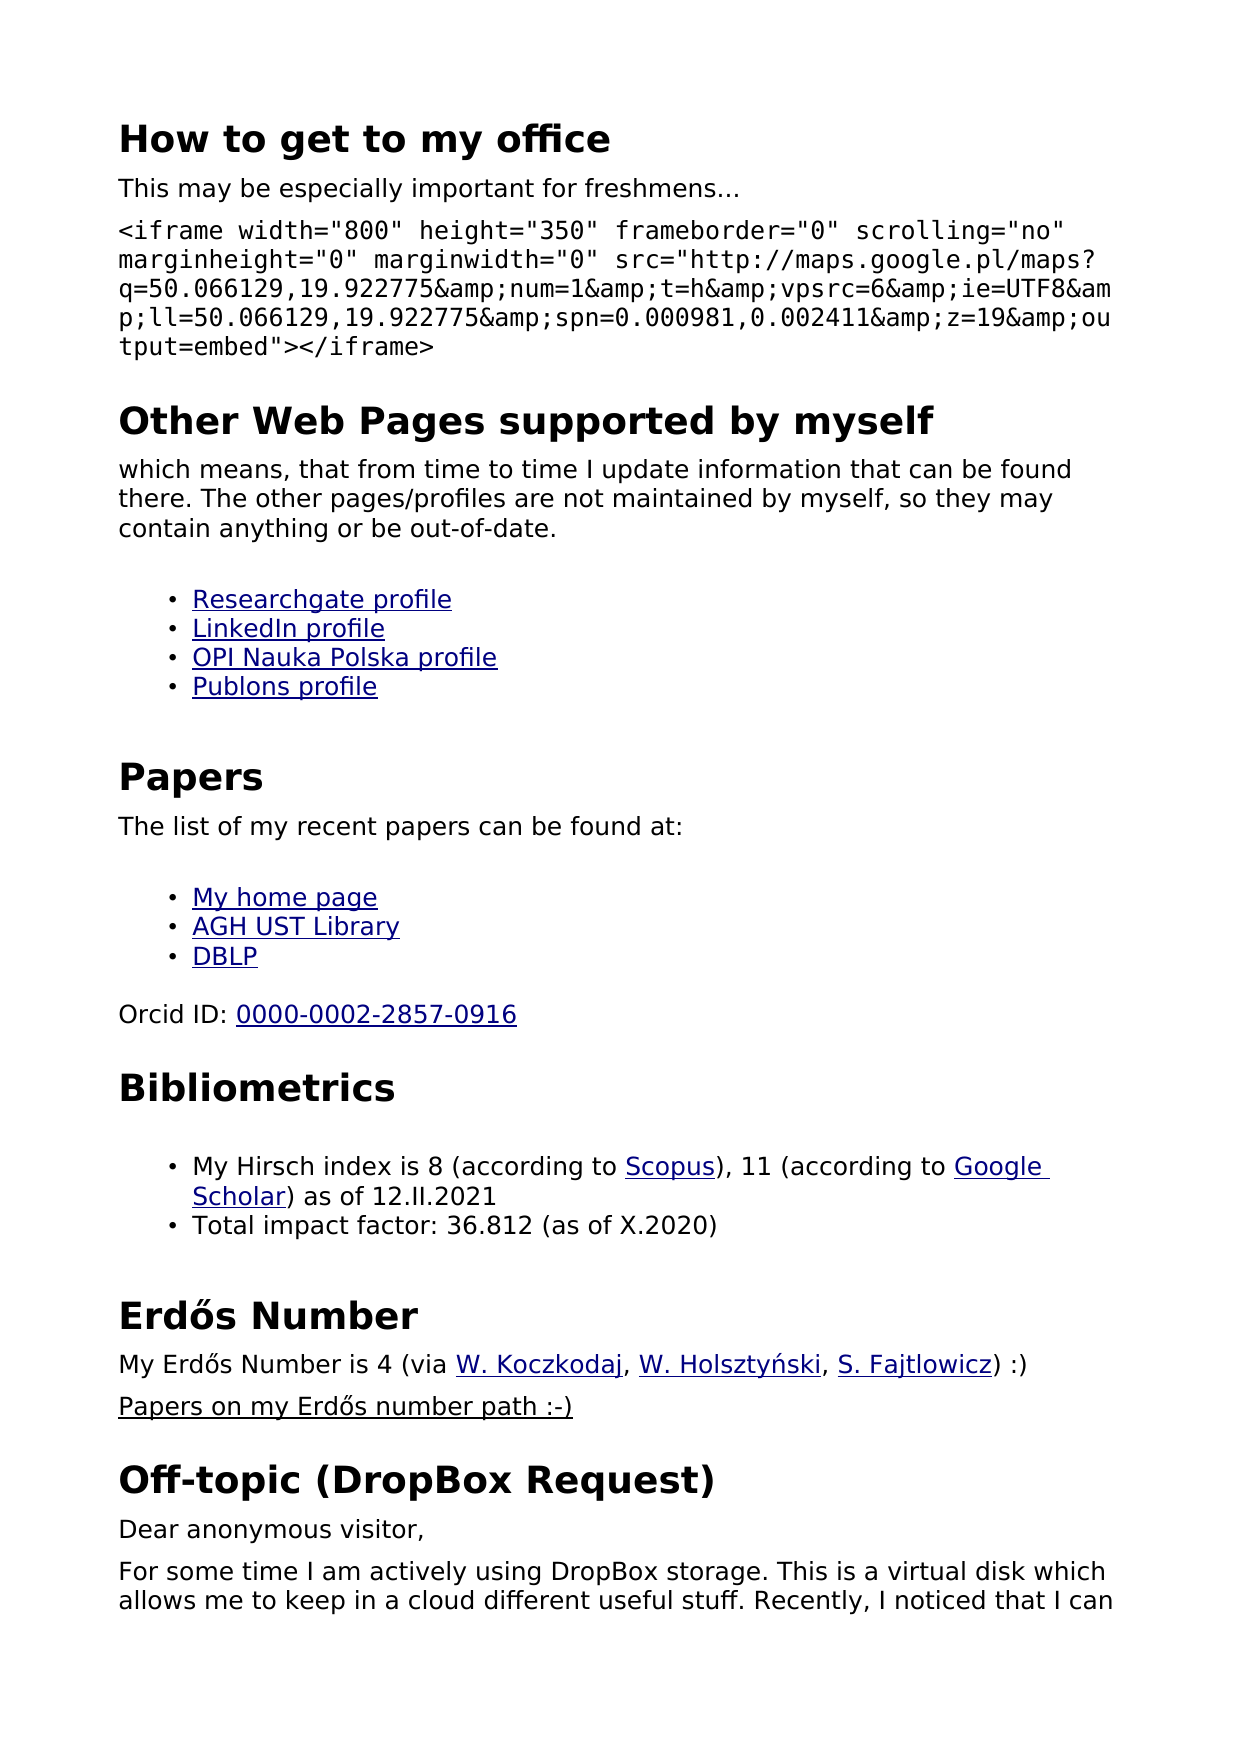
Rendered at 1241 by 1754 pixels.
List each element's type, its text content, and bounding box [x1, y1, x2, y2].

list Researchgate profile [177, 585, 1122, 614]
text which means, that from time to time I update information that can be found there. The other pages/profiles are not maintained by myself, so they may contain anything or be out-of-date. [118, 455, 1122, 543]
text Dear anonymous visitor, [118, 1515, 1122, 1544]
list AGH UST Library [177, 912, 1122, 942]
text My Erdős Number is 4 (via W. Koczkodaj, W. Holsztyński, S. Fajtlowicz) :) [118, 1351, 1122, 1380]
list Total impact factor: 36.812 (as of X.2020) [177, 1211, 1122, 1240]
list LinkedIn profile [177, 614, 1122, 643]
list OPI Nauka Polska profile [177, 643, 1122, 672]
subtitle Other Web Pages supported by myself [118, 399, 1122, 443]
list My Hirsch index is 8 (according to Scopus), 11 (according to Google Scholar) as of 12.II.2021 [177, 1153, 1122, 1211]
list DBLP [177, 942, 1122, 971]
subtitle Bibliometrics [118, 1067, 1122, 1111]
text Orcid ID: 0000-0002-2857-0916 [118, 1000, 1122, 1029]
text Papers on my Erdős number path :-) [118, 1392, 1122, 1422]
text The list of my recent papers can be found at: [118, 812, 1122, 841]
subtitle Erdős Number [118, 1294, 1122, 1338]
text <iframe width="800" height="350" frameborder="0" scrolling="no" marginheight="0" marginwidth="0" src="http://maps.google.pl/maps?q=50.066129,19.922775&amp;num=1&amp;t=h&amp;vpsrc=6&amp;ie=UTF8&amp;ll=50.066129,19.922775&amp;spn=0.000981,0.002411&amp;z=19&amp;output=embed"></iframe> [118, 216, 1122, 362]
text For some time I am actively using DropBox storage. This is a virtual disk which allows me to keep in a cloud different useful stuff. Recently, I noticed that I can [118, 1557, 1122, 1615]
list My home page [177, 883, 1122, 912]
text This may be especially important for freshmens... [118, 174, 1122, 203]
list Publons profile [177, 672, 1122, 702]
subtitle How to get to my office [118, 118, 1122, 162]
subtitle Papers [118, 756, 1122, 800]
subtitle Off-topic (DropBox Request) [118, 1459, 1122, 1503]
